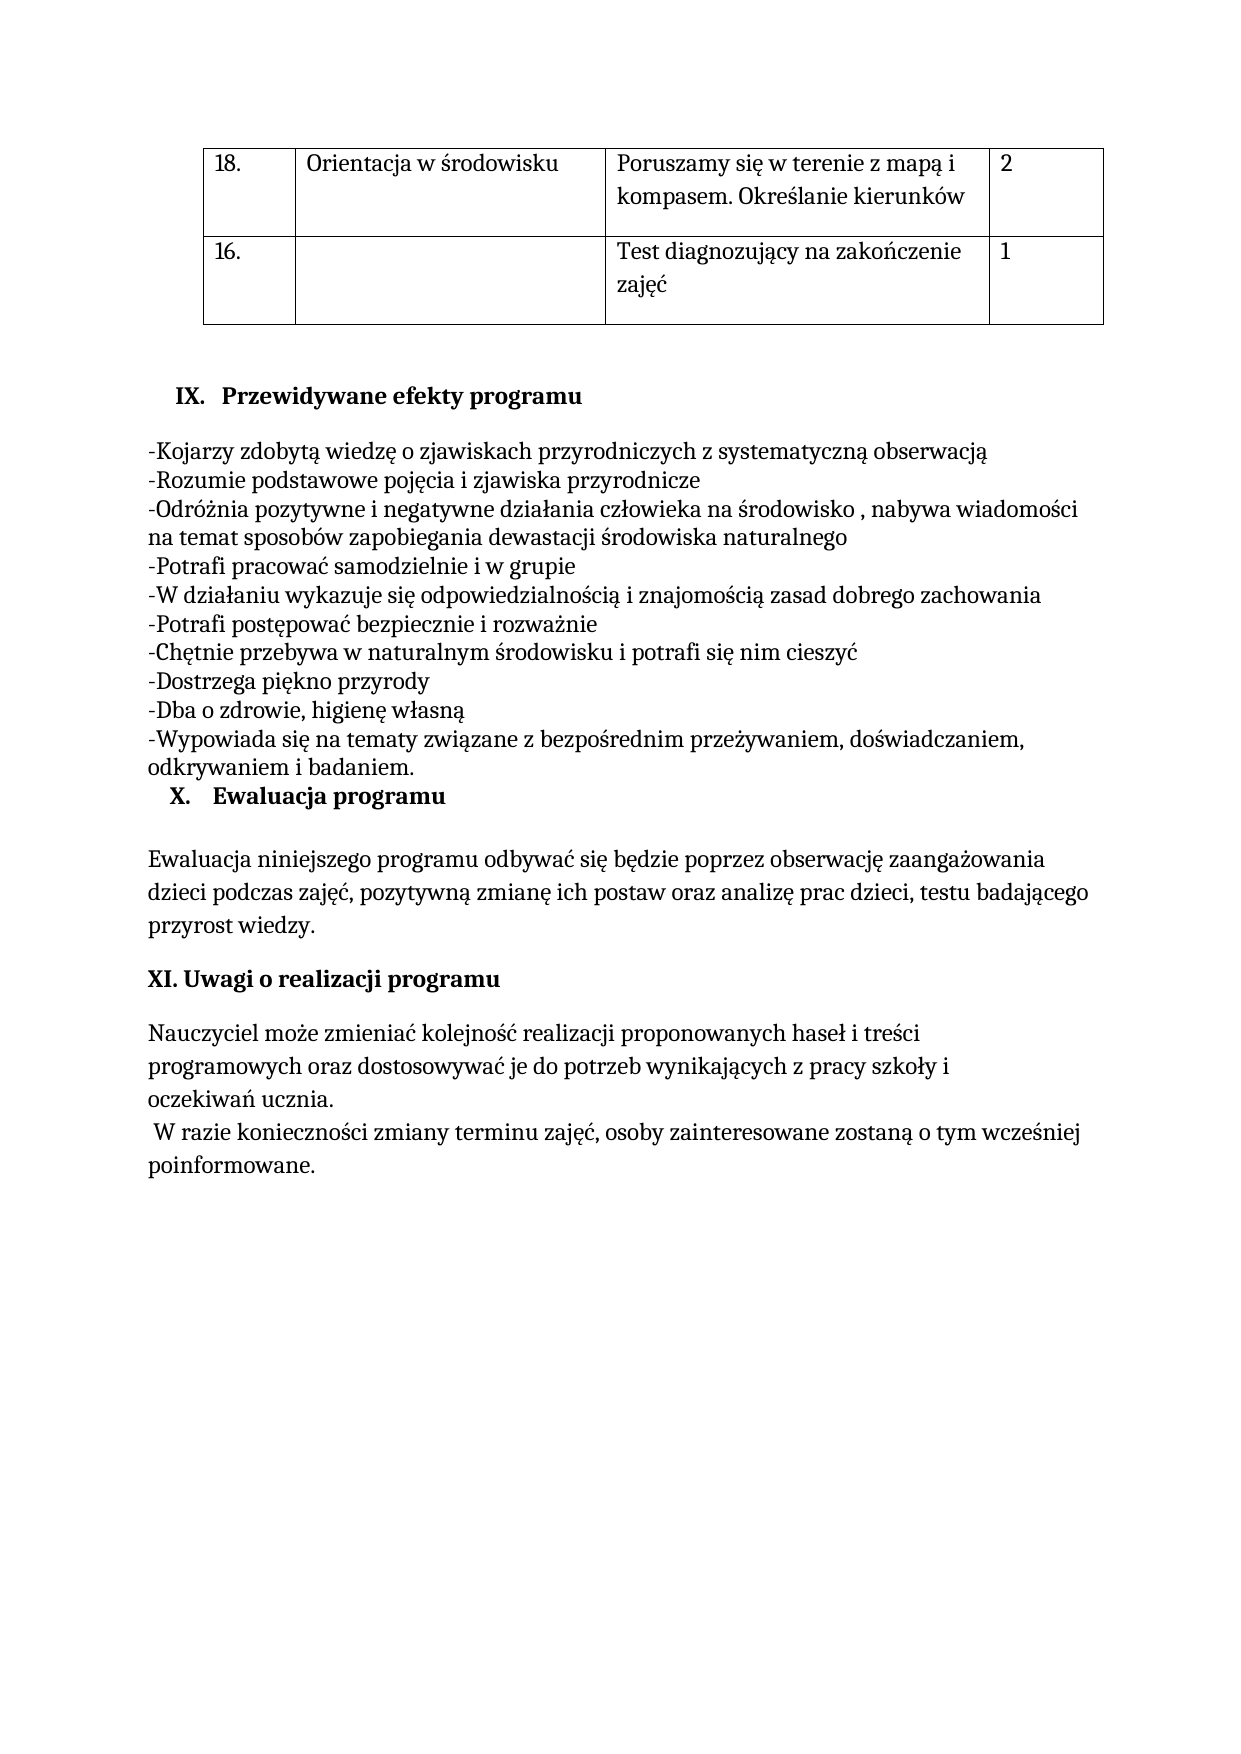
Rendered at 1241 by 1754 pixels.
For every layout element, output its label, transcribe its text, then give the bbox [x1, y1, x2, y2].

table_cell [296, 237, 605, 323]
table_cell 2 [990, 149, 1103, 236]
text programowych oraz dostosowywać je do potrzeb wynikających z pracy szkoły i [148, 1052, 1093, 1081]
table_cell 16. [204, 237, 295, 323]
text -Potrafi postępować bezpiecznie i rozważnie -Chętnie przebywa w naturalnym środowisku i potrafi się nim cieszyć -Dostrzega piękno przyrody -Dba o zdrowie, higienę własną -Wypowiada się na tematy związane z bezpośrednim przeżywaniem, doświadczaniem, odkrywaniem i badaniem. [148, 609, 1093, 782]
text W razie konieczności zmiany terminu zajęć, osoby zainteresowane zostaną o tym wcześniej poinformowane. [148, 1118, 1093, 1180]
table_cell Test diagnozujący na zakończenie zajęć [606, 237, 989, 323]
text IX. Przewidywane efekty programu -Kojarzy zdobytą wiedzę o zjawiskach przyrodniczych z systematyczną obserwacją -Rozumie podstawowe pojęcia i zjawiska przyrodnicze -Odróżnia pozytywne i negatywne działania człowieka na środowisko , nabywa wiadomości na temat sposobów zapobiegania dewastacji środowiska naturalnego -Potrafi pracować samodzielnie i w grupie [148, 353, 1093, 581]
table_cell Orientacja w środowisku [296, 149, 605, 236]
text oczekiwań ucznia. [148, 1085, 1093, 1114]
table_cell 18. [204, 149, 295, 236]
text X. Ewaluacja programu Ewaluacja niniejszego programu odbywać się będzie poprzez obserwację zaangażowania dzieci podczas zajęć, pozytywną zmianę ich postaw oraz analizę prac dzieci, testu badającego przyrost wiedzy. [148, 782, 1093, 940]
table_cell Poruszamy się w terenie z mapą i kompasem. Określanie kierunków [606, 149, 989, 236]
text Nauczyciel może zmieniać kolejność realizacji proponowanych haseł i treści [148, 1019, 1093, 1048]
text XI. Uwagi o realizacji programu [148, 965, 1093, 994]
text -W działaniu wykazuje się odpowiedzialnością i znajomością zasad dobrego zachowania [148, 581, 1093, 609]
table_cell 1 [990, 237, 1103, 323]
